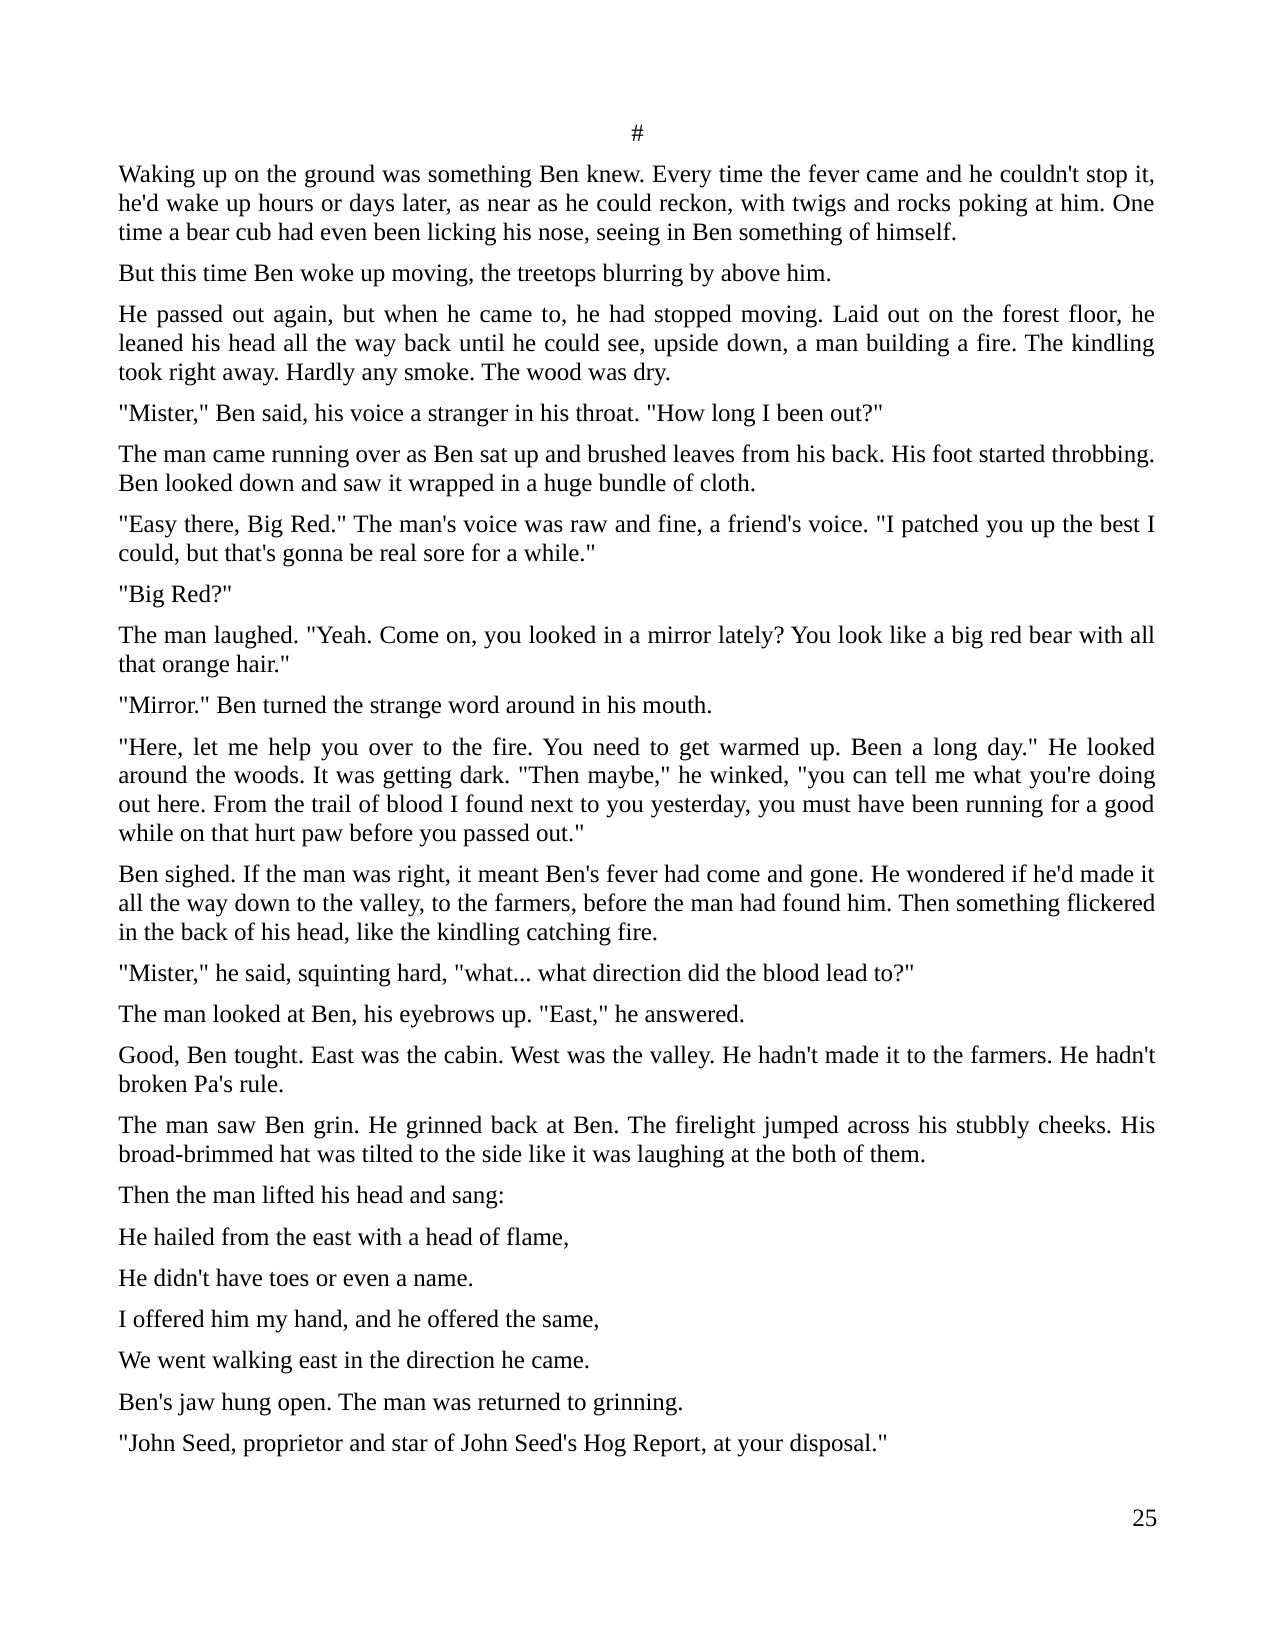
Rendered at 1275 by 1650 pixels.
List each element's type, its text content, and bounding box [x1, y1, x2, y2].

text "John Seed, proprietor and star of John Seed's Hog Report, at your disposal." [118, 1428, 1157, 1457]
text "Mister," he said, squinting hard, "what... what direction did the blood lead to?" [118, 958, 1157, 987]
text He hailed from the east with a head of flame, [118, 1222, 1157, 1251]
text # [118, 118, 1157, 147]
text He passed out again, but when he came to, he had stopped moving. Laid out on the forest floor, he leaned his head all the way back until he could see, upside down, a man building a fire. The kindling took right away. Hardly any smoke. The wood was dry. [118, 299, 1157, 386]
text "Mister," Ben said, his voice a stranger in his throat. "How long I been out?" [118, 398, 1157, 427]
text Good, Ben tought. East was the cabin. West was the valley. He hadn't made it to the farmers. He hadn't broken Pa's rule. [118, 1041, 1157, 1098]
text "Mirror." Ben turned the strange word around in his mouth. [118, 691, 1157, 719]
text The man laughed. "Yeah. Come on, you looked in a mirror lately? You look like a big red bear with all that orange hair." [118, 621, 1157, 678]
text Then the man lifted his head and sang: [118, 1181, 1157, 1209]
text "Here, let me help you over to the fire. You need to get warmed up. Been a long day." He looked around the woods. It was getting dark. "Then maybe," he winked, "you can tell me what you're doing out here. From the trail of blood I found next to you yesterday, you must have been running for a good while on that hurt paw before you passed out." [118, 732, 1157, 847]
text The man looked at Ben, his eyebrows up. "East," he answered. [118, 999, 1157, 1028]
text Ben sighed. If the man was right, it meant Ben's fever had come and gone. He wondered if he'd made it all the way down to the valley, to the farmers, before the man had found him. Then something flickered in the back of his head, like the kindling catching fire. [118, 859, 1157, 946]
text We went walking east in the direction he came. [118, 1346, 1157, 1374]
text "Big Red?" [118, 579, 1157, 608]
text The man saw Ben grin. He grinned back at Ben. The firelight jumped across his stubbly cheeks. His broad-brimmed hat was tilted to the side like it was laughing at the both of them. [118, 1111, 1157, 1168]
text I offered him my hand, and he offered the same, [118, 1304, 1157, 1333]
text He didn't have toes or even a name. [118, 1263, 1157, 1292]
text Waking up on the ground was something Ben knew. Every time the fever came and he couldn't stop it, he'd wake up hours or days later, as near as he could reckon, with twigs and rocks poking at him. One time a bear cub had even been licking his nose, seeing in Ben something of himself. [118, 159, 1157, 246]
text The man came running over as Ben sat up and brushed leaves from his back. His foot started throbbing. Ben looked down and saw it wrapped in a huge bundle of cloth. [118, 439, 1157, 497]
text Ben's jaw hung open. The man was returned to grinning. [118, 1387, 1157, 1416]
text "Easy there, Big Red." The man's voice was raw and fine, a friend's voice. "I patched you up the best I could, but that's gonna be real sore for a while." [118, 509, 1157, 567]
text But this time Ben woke up moving, the treetops blurring by above him. [118, 258, 1157, 287]
